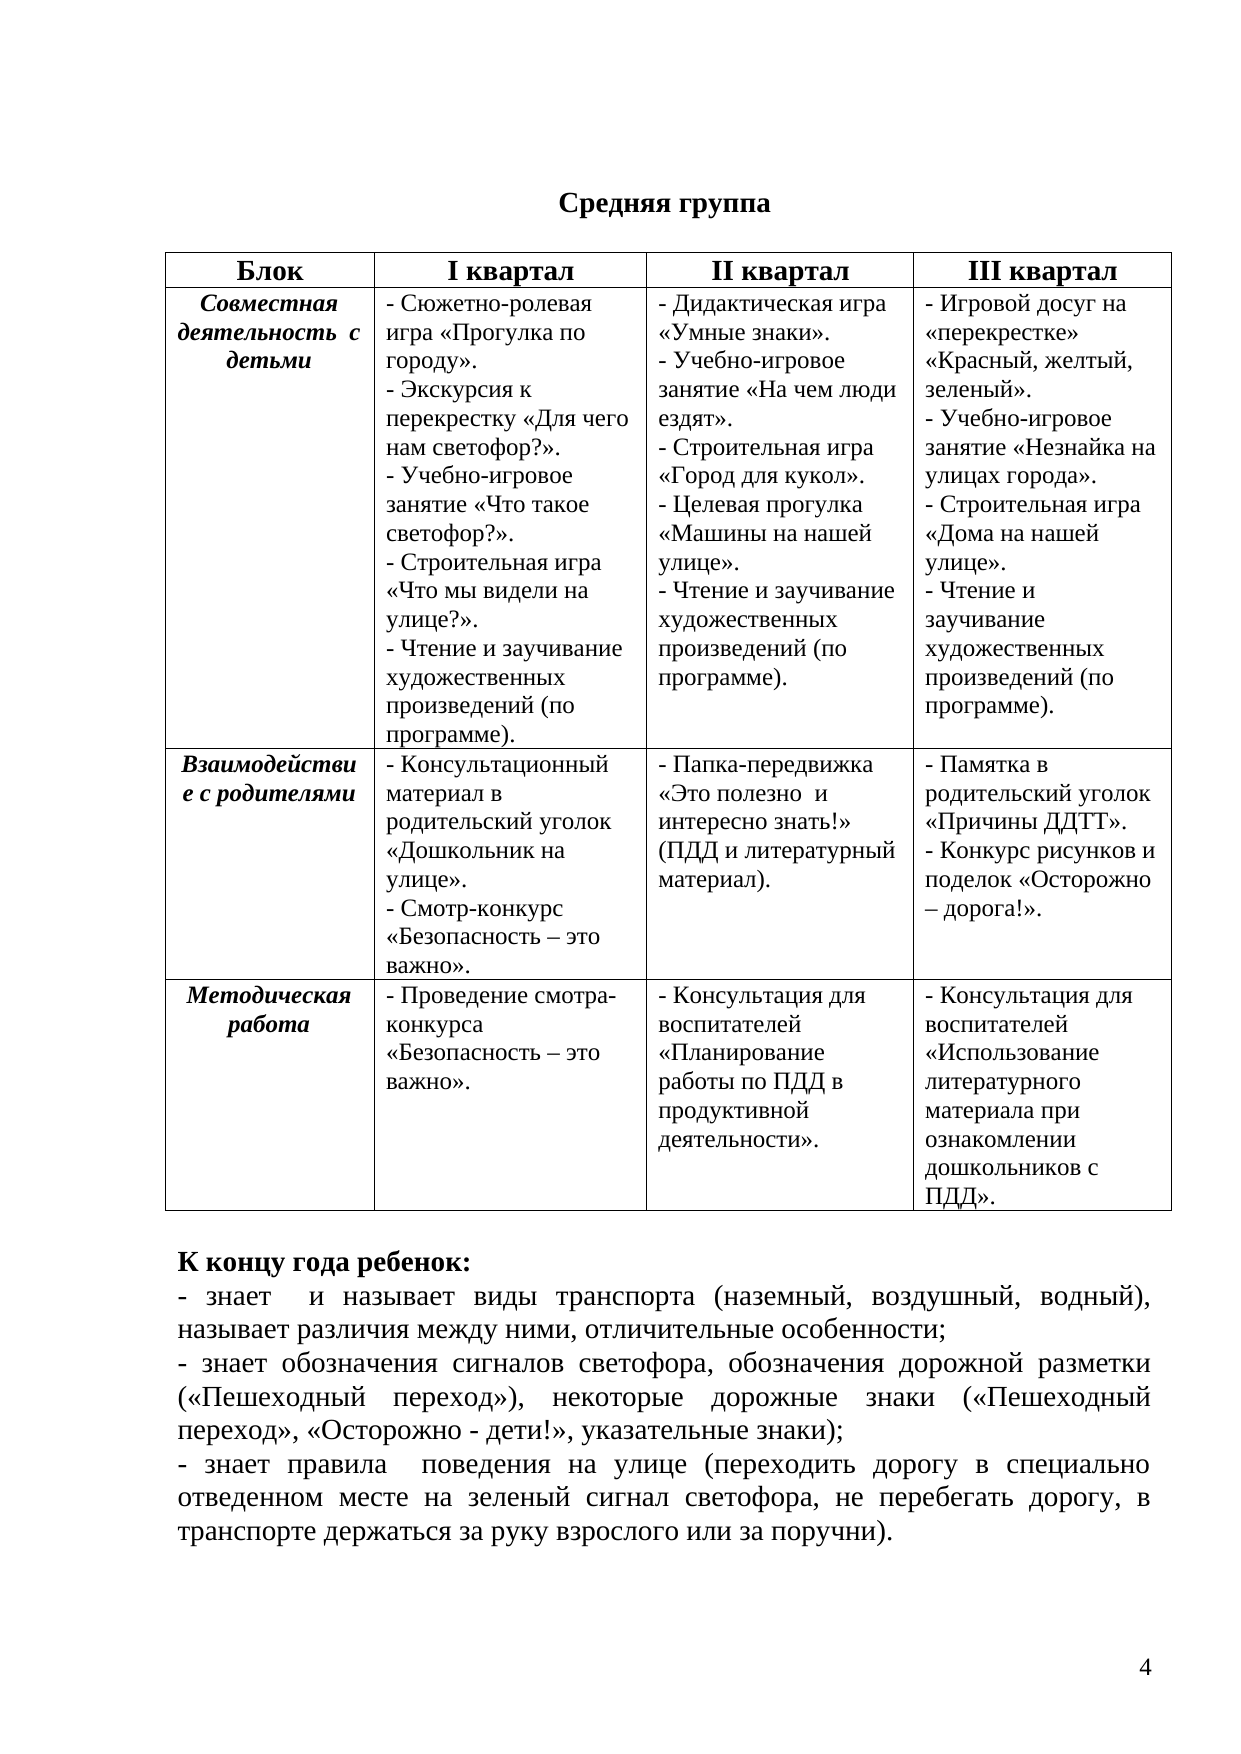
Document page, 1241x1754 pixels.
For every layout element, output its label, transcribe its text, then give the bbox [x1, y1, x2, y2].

text - знает обозначения сигналов светофора, обозначения дорожной разметки («Пешеходный переход»), некоторые дорожные знаки («Пешеходный переход», «Осторожно - дети!», указательные знаки); [177, 1345, 1152, 1446]
table_cell Взаимодействие с родителями [166, 749, 374, 979]
table_cell - Игровой досуг на «перекрестке» «Красный, желтый, зеленый». - Учебно-игровое занятие «Незнайка на улицах города». - Строительная игра «Дома на нашей улице». - Чтение и заучивание художественных произведений (по программе). [914, 288, 1171, 748]
table_cell Методическая работа [166, 980, 374, 1210]
text - знает и называет виды транспорта (наземный, воздушный, водный), называет различия между ними, отличительные особенности; [177, 1278, 1152, 1345]
table_cell - Сюжетно-ролевая игра «Прогулка по городу». - Экскурсия к перекрестку «Для чего нам светофор?». - Учебно-игровое занятие «Что такое светофор?». - Строительная игра «Что мы видели на улице?». - Чтение и заучивание художественных произведений (по программе). [375, 288, 646, 748]
table_header I квартал [375, 253, 646, 287]
table_cell - Памятка в родительский уголок «Причины ДДТТ». - Конкурс рисунков и поделок «Осторожно – дорога!». [914, 749, 1171, 979]
table_cell - Папка-передвижка «Это полезно и интересно знать!» (ПДД и литературный материал). [647, 749, 913, 979]
table_cell - Дидактическая игра «Умные знаки». - Учебно-игровое занятие «На чем люди ездят». - Строительная игра «Город для кукол». - Целевая прогулка «Машины на нашей улице». - Чтение и заучивание художественных произведений (по программе). [647, 288, 913, 748]
text Средняя группа [177, 185, 1152, 219]
table_header Блок [166, 253, 374, 287]
text К концу года ребенок: [177, 1244, 1152, 1278]
table_header II квартал [647, 253, 913, 287]
table_cell - Консультация для воспитателей «Использование литературного материала при ознакомлении дошкольников с ПДД». [914, 980, 1171, 1210]
table_header III квартал [914, 253, 1171, 287]
table_cell Совместная деятельность с детьми [166, 288, 374, 748]
text - знает правила поведения на улице (переходить дорогу в специально отведенном месте на зеленый сигнал светофора, не перебегать дорогу, в транспорте держаться за руку взрослого или за поручни). [177, 1446, 1152, 1546]
table_cell - Консультационный материал в родительский уголок «Дошкольник на улице». - Смотр-конкурс «Безопасность – это важно». [375, 749, 646, 979]
table_cell - Проведение смотра-конкурса «Безопасность – это важно». [375, 980, 646, 1210]
table_cell - Консультация для воспитателей «Планирование работы по ПДД в продуктивной деятельности». [647, 980, 913, 1210]
